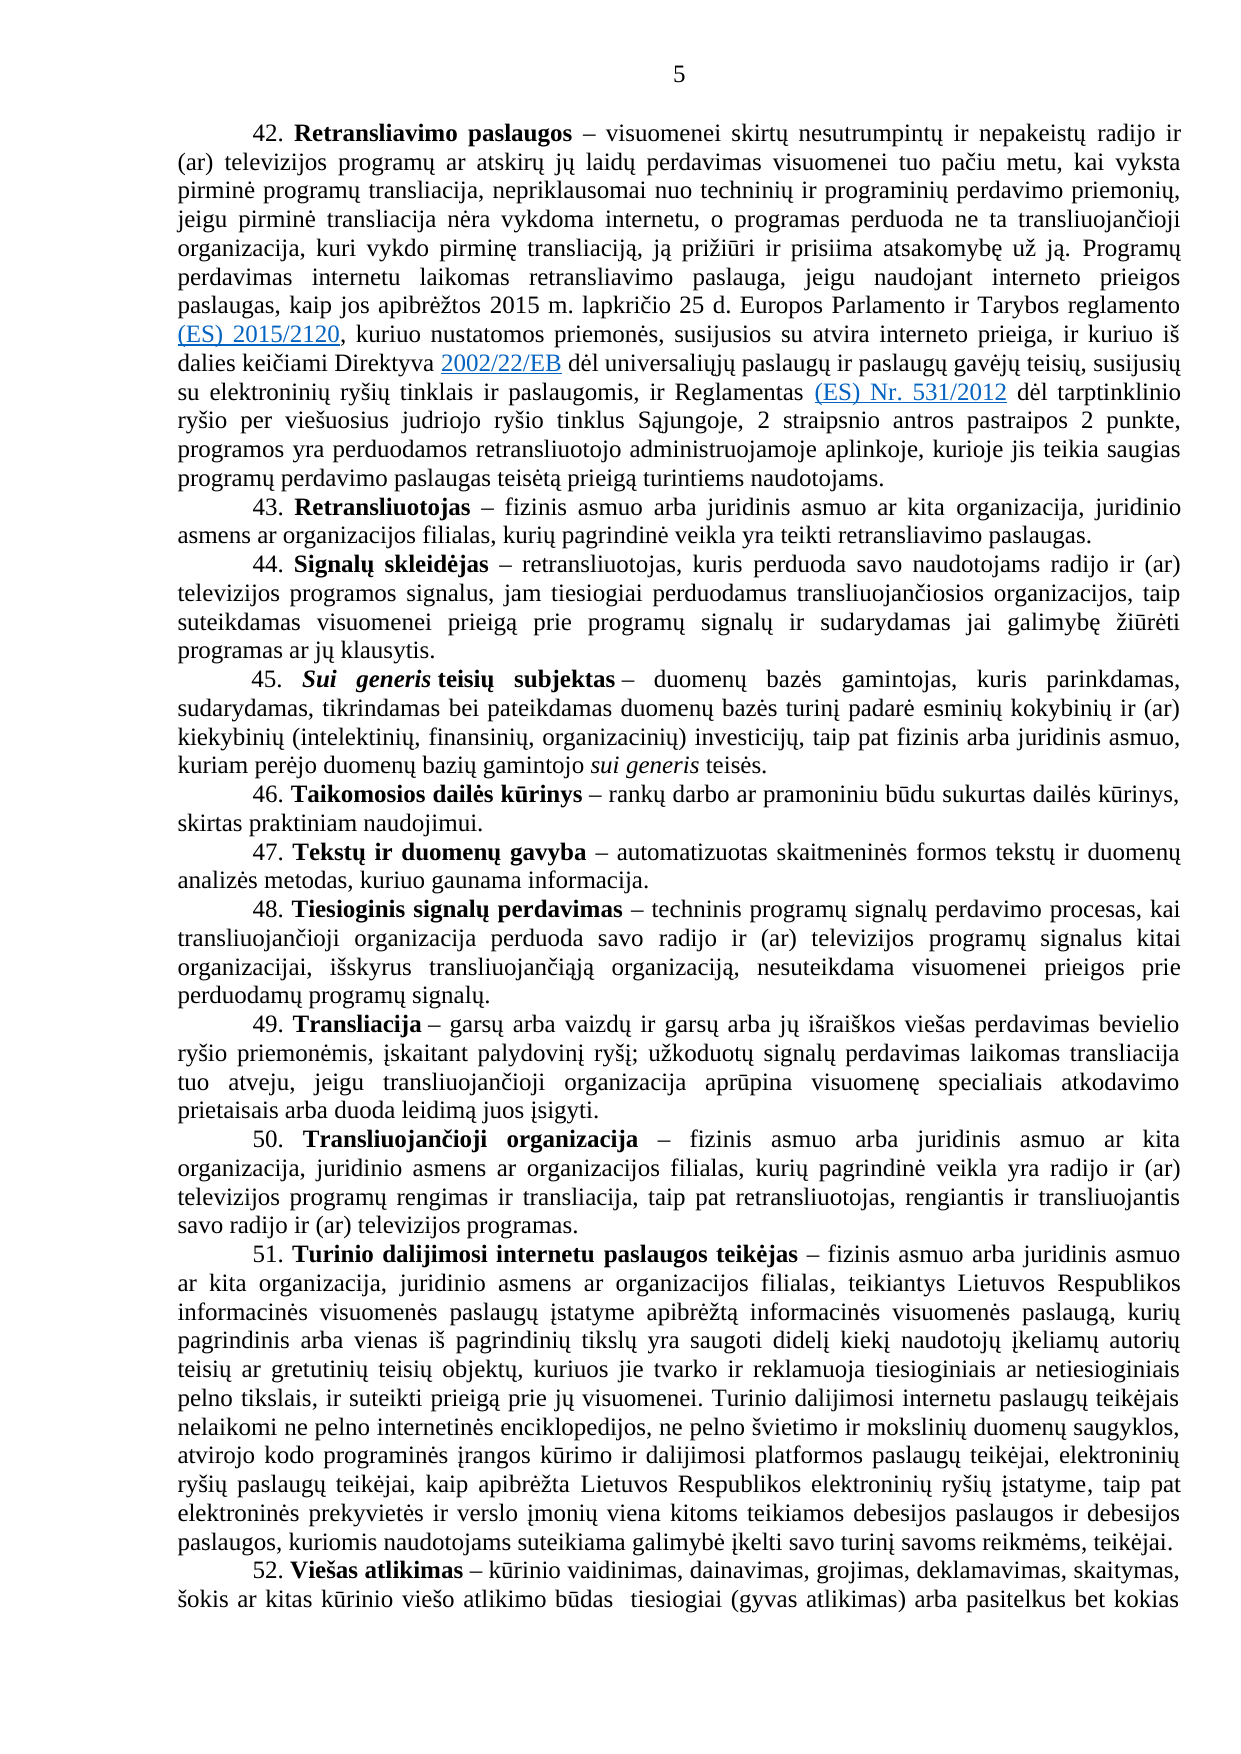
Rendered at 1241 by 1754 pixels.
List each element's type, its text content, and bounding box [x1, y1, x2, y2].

text 43. Retransliuotojas – fizinis asmuo arba juridinis asmuo ar kita organizacija, juridinio asmens ar organizacijos filialas, kurių pagrindinė veikla yra teikti retransliavimo paslaugas. [177, 492, 1181, 549]
text 47. Tekstų ir duomenų gavyba – automatizuotas skaitmeninės formos tekstų ir duomenų analizės metodas, kuriuo gaunama informacija. [177, 837, 1181, 894]
text 49. Transliacija – garsų arba vaizdų ir garsų arba jų išraiškos viešas perdavimas bevielio ryšio priemonėmis, įskaitant palydovinį ryšį; užkoduotų signalų perdavimas laikomas transliacija tuo atveju, jeigu transliuojančioji organizacija aprūpina visuomenę specialiais atkodavimo prietaisais arba duoda leidimą juos įsigyti. [177, 1009, 1180, 1124]
text 48. Tiesioginis signalų perdavimas – techninis programų signalų perdavimo procesas, kai transliuojančioji organizacija perduoda savo radijo ir (ar) televizijos programų signalus kitai organizacijai, išskyrus transliuojančiąją organizaciją, nesuteikdama visuomenei prieigos prie perduodamų programų signalų. [177, 894, 1181, 1009]
text 50. Transliuojančioji organizacija – fizinis asmuo arba juridinis asmuo ar kita organizacija, juridinio asmens ar organizacijos filialas, kurių pagrindinė veikla yra radijo ir (ar) televizijos programų rengimas ir transliacija, taip pat retransliuotojas, rengiantis ir transliuojantis savo radijo ir (ar) televizijos programas. [177, 1124, 1181, 1239]
text 42. Retransliavimo paslaugos – visuomenei skirtų nesutrumpintų ir nepakeistų radijo ir (ar) televizijos programų ar atskirų jų laidų perdavimas visuomenei tuo pačiu metu, kai vyksta pirminė programų transliacija, nepriklausomai nuo techninių ir programinių perdavimo priemonių, jeigu pirminė transliacija nėra vykdoma internetu, o programas perduoda ne ta transliuojančioji organizacija, kuri vykdo pirminę transliaciją, ją prižiūri ir prisiima atsakomybę už ją. Programų perdavimas internetu laikomas retransliavimo paslauga, jeigu naudojant interneto prieigos paslaugas, kaip jos apibrėžtos 2015 m. lapkričio 25 d. Europos Parlamento ir Tarybos reglamento (ES) 2015/2120, kuriuo nustatomos priemonės, susijusios su atvira interneto prieiga, ir kuriuo iš dalies keičiami Direktyva 2002/22/EB dėl universaliųjų paslaugų ir paslaugų gavėjų teisių, susijusių su elektroninių ryšių tinklais ir paslaugomis, ir Reglamentas (ES) Nr. 531/2012 dėl tarptinklinio ryšio per viešuosius judriojo ryšio tinklus Sąjungoje, 2 straipsnio antros pastraipos 2 punkte, programos yra perduodamos retransliuotojo administruojamoje aplinkoje, kurioje jis teikia saugias programų perdavimo paslaugas teisėtą prieigą turintiems naudotojams. [177, 118, 1181, 492]
text 51. Turinio dalijimosi internetu paslaugos teikėjas – fizinis asmuo arba juridinis asmuo ar kita organizacija, juridinio asmens ar organizacijos filialas, teikiantys Lietuvos Respublikos informacinės visuomenės paslaugų įstatyme apibrėžtą informacinės visuomenės paslaugą, kurių pagrindinis arba vienas iš pagrindinių tikslų yra saugoti didelį kiekį naudotojų įkeliamų autorių teisių ar gretutinių teisių objektų, kuriuos jie tvarko ir reklamuoja tiesioginiais ar netiesioginiais pelno tikslais, ir suteikti prieigą prie jų visuomenei. Turinio dalijimosi internetu paslaugų teikėjais nelaikomi ne pelno internetinės enciklopedijos, ne pelno švietimo ir mokslinių duomenų saugyklos, atvirojo kodo programinės įrangos kūrimo ir dalijimosi platformos paslaugų teikėjai, elektroninių ryšių paslaugų teikėjai, kaip apibrėžta Lietuvos Respublikos elektroninių ryšių įstatyme, taip pat elektroninės prekyvietės ir verslo įmonių viena kitoms teikiamos debesijos paslaugos ir debesijos paslaugos, kuriomis naudotojams suteikiama galimybė įkelti savo turinį savoms reikmėms, teikėjai. [177, 1239, 1181, 1556]
text 44. Signalų skleidėjas – retransliuotojas, kuris perduoda savo naudotojams radijo ir (ar) televizijos programos signalus, jam tiesiogiai perduodamus transliuojančiosios organizacijos, taip suteikdamas visuomenei prieigą prie programų signalų ir sudarydamas jai galimybę žiūrėti programas ar jų klausytis. [177, 549, 1181, 664]
text 45. Sui generis teisių subjektas – duomenų bazės gamintojas, kuris parinkdamas, sudarydamas, tikrindamas bei pateikdamas duomenų bazės turinį padarė esminių kokybinių ir (ar) kiekybinių (intelektinių, finansinių, organizacinių) investicijų, taip pat fizinis arba juridinis asmuo, kuriam perėjo duomenų bazių gamintojo sui generis teisės. [177, 664, 1181, 779]
text 52. Viešas atlikimas – kūrinio vaidinimas, dainavimas, grojimas, deklamavimas, skaitymas, šokis ar kitas kūrinio viešo atlikimo būdas tiesiogiai (gyvas atlikimas) arba pasitelkus bet kokias [177, 1556, 1180, 1613]
text 46. Taikomosios dailės kūrinys – rankų darbo ar pramoniniu būdu sukurtas dailės kūrinys, skirtas praktiniam naudojimui. [177, 779, 1180, 837]
